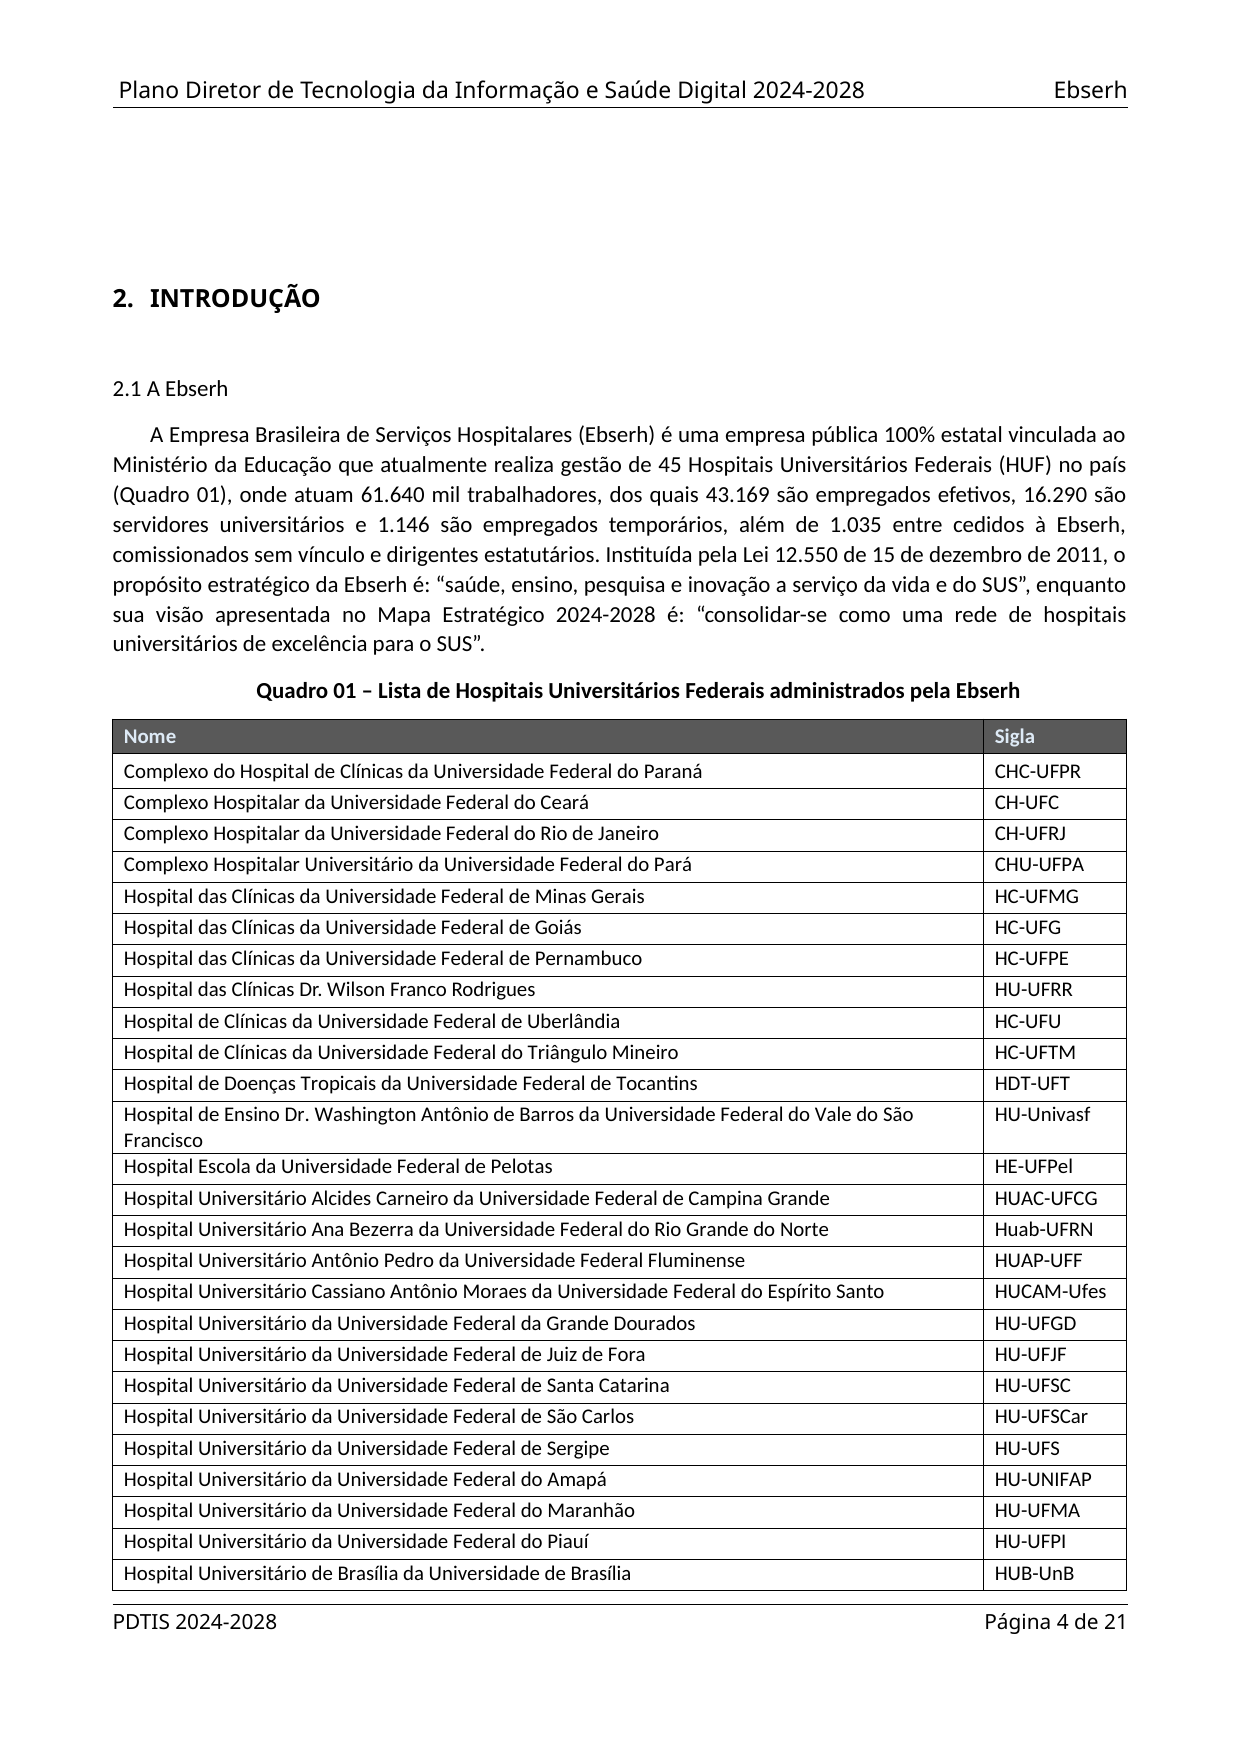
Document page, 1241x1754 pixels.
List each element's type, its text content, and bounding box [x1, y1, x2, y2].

table_cell CH-UFRJ [984, 820, 1126, 851]
table_cell Complexo Hospitalar da Universidade Federal do Ceará [113, 789, 983, 819]
table_cell Hospital das Clínicas da Universidade Federal de Pernambuco [113, 945, 983, 976]
table_cell Hospital das Clínicas Dr. Wilson Franco Rodrigues [113, 977, 983, 1007]
table_cell HC-UFMG [984, 883, 1126, 913]
table_cell HU-UFGD [984, 1310, 1126, 1340]
text Quadro 01 – Lista de Hospitais Universitários Federais administrados pela Ebserh [112, 676, 1128, 704]
table_cell HUAP-UFF [984, 1247, 1126, 1277]
table_cell CH-UFC [984, 789, 1126, 819]
table_cell HC-UFU [984, 1008, 1126, 1038]
table_cell CHU-UFPA [984, 852, 1126, 882]
table_cell HU-UFRR [984, 977, 1126, 1007]
table_cell HE-UFPel [984, 1154, 1126, 1184]
table_header Nome [113, 720, 983, 753]
table_cell Hospital Universitário Antônio Pedro da Universidade Federal Fluminense [113, 1247, 983, 1277]
table_cell Complexo do Hospital de Clínicas da Universidade Federal do Paraná [113, 754, 983, 788]
table_cell Hospital de Clínicas da Universidade Federal do Triângulo Mineiro [113, 1039, 983, 1069]
table_cell HUCAM-Ufes [984, 1279, 1126, 1309]
table_cell HU-UFS [984, 1435, 1126, 1465]
table_cell Hospital de Doenças Tropicais da Universidade Federal de Tocantins [113, 1070, 983, 1101]
table_cell HC-UFTM [984, 1039, 1126, 1069]
table_cell HU-UFSCar [984, 1404, 1126, 1434]
table_cell Hospital Universitário da Universidade Federal do Piauí [113, 1529, 983, 1559]
table_cell HU-UNIFAP [984, 1466, 1126, 1496]
table_cell HU-UFMA [984, 1497, 1126, 1527]
table_cell Hospital Universitário de Brasília da Universidade de Brasília [113, 1560, 983, 1590]
text 2.1 A Ebserh [112, 374, 1128, 402]
table_cell Hospital Escola da Universidade Federal de Pelotas [113, 1154, 983, 1184]
table_cell Hospital Universitário Alcides Carneiro da Universidade Federal de Campina Grande [113, 1185, 983, 1215]
table_cell Hospital de Clínicas da Universidade Federal de Uberlândia [113, 1008, 983, 1038]
table_cell HU-Univasf [984, 1102, 1126, 1152]
table_cell Hospital Universitário da Universidade Federal de Santa Catarina [113, 1372, 983, 1402]
table_cell Hospital das Clínicas da Universidade Federal de Minas Gerais [113, 883, 983, 913]
table_cell Hospital Universitário da Universidade Federal de São Carlos [113, 1404, 983, 1434]
table_cell HU-UFSC [984, 1372, 1126, 1402]
table_cell Complexo Hospitalar Universitário da Universidade Federal do Pará [113, 852, 983, 882]
list INTRODUÇÃO [112, 281, 1128, 315]
table_cell HC-UFG [984, 914, 1126, 944]
table_cell Hospital das Clínicas da Universidade Federal de Goiás [113, 914, 983, 944]
table_cell HUAC-UFCG [984, 1185, 1126, 1215]
table_cell Hospital Universitário Ana Bezerra da Universidade Federal do Rio Grande do Norte [113, 1216, 983, 1246]
table_cell CHC-UFPR [984, 754, 1126, 788]
table_cell Huab-UFRN [984, 1216, 1126, 1246]
table_header Sigla [984, 720, 1126, 753]
table_cell Hospital Universitário da Universidade Federal da Grande Dourados [113, 1310, 983, 1340]
text A Empresa Brasileira de Serviços Hospitalares (Ebserh) é uma empresa pública 100% estatal vinculada ao Ministério da Educação que atualmente realiza gestão de 45 Hospitais Universitários Federais (HUF) no país (Quadro 01), onde atuam 61.640 mil trabalhadores, dos quais 43.169 são empregados efetivos, 16.290 são servidores universitários e 1.146 são empregados temporários, além de 1.035 entre cedidos à Ebserh, comissionados sem vínculo e dirigentes estatutários. Instituída pela Lei 12.550 de 15 de dezembro de 2011, o propósito estratégico da Ebserh é: “saúde, ensino, pesquisa e inovação a serviço da vida e do SUS”, enquanto sua visão apresentada no Mapa Estratégico 2024-2028 é: “consolidar-se como uma rede de hospitais universitários de excelência para o SUS”. [112, 420, 1128, 658]
table_cell HU-UFPI [984, 1529, 1126, 1559]
table_cell Hospital Universitário da Universidade Federal de Juiz de Fora [113, 1341, 983, 1371]
table_cell HUB-UnB [984, 1560, 1126, 1590]
table_cell Hospital Universitário Cassiano Antônio Moraes da Universidade Federal do Espírito Santo [113, 1279, 983, 1309]
table_cell Hospital Universitário da Universidade Federal do Amapá [113, 1466, 983, 1496]
table_cell Hospital de Ensino Dr. Washington Antônio de Barros da Universidade Federal do Vale do São Francisco [113, 1102, 983, 1152]
table_cell Complexo Hospitalar da Universidade Federal do Rio de Janeiro [113, 820, 983, 851]
table_cell HC-UFPE [984, 945, 1126, 976]
table_cell HDT-UFT [984, 1070, 1126, 1101]
table_cell Hospital Universitário da Universidade Federal do Maranhão [113, 1497, 983, 1527]
table_cell HU-UFJF [984, 1341, 1126, 1371]
table_cell Hospital Universitário da Universidade Federal de Sergipe [113, 1435, 983, 1465]
